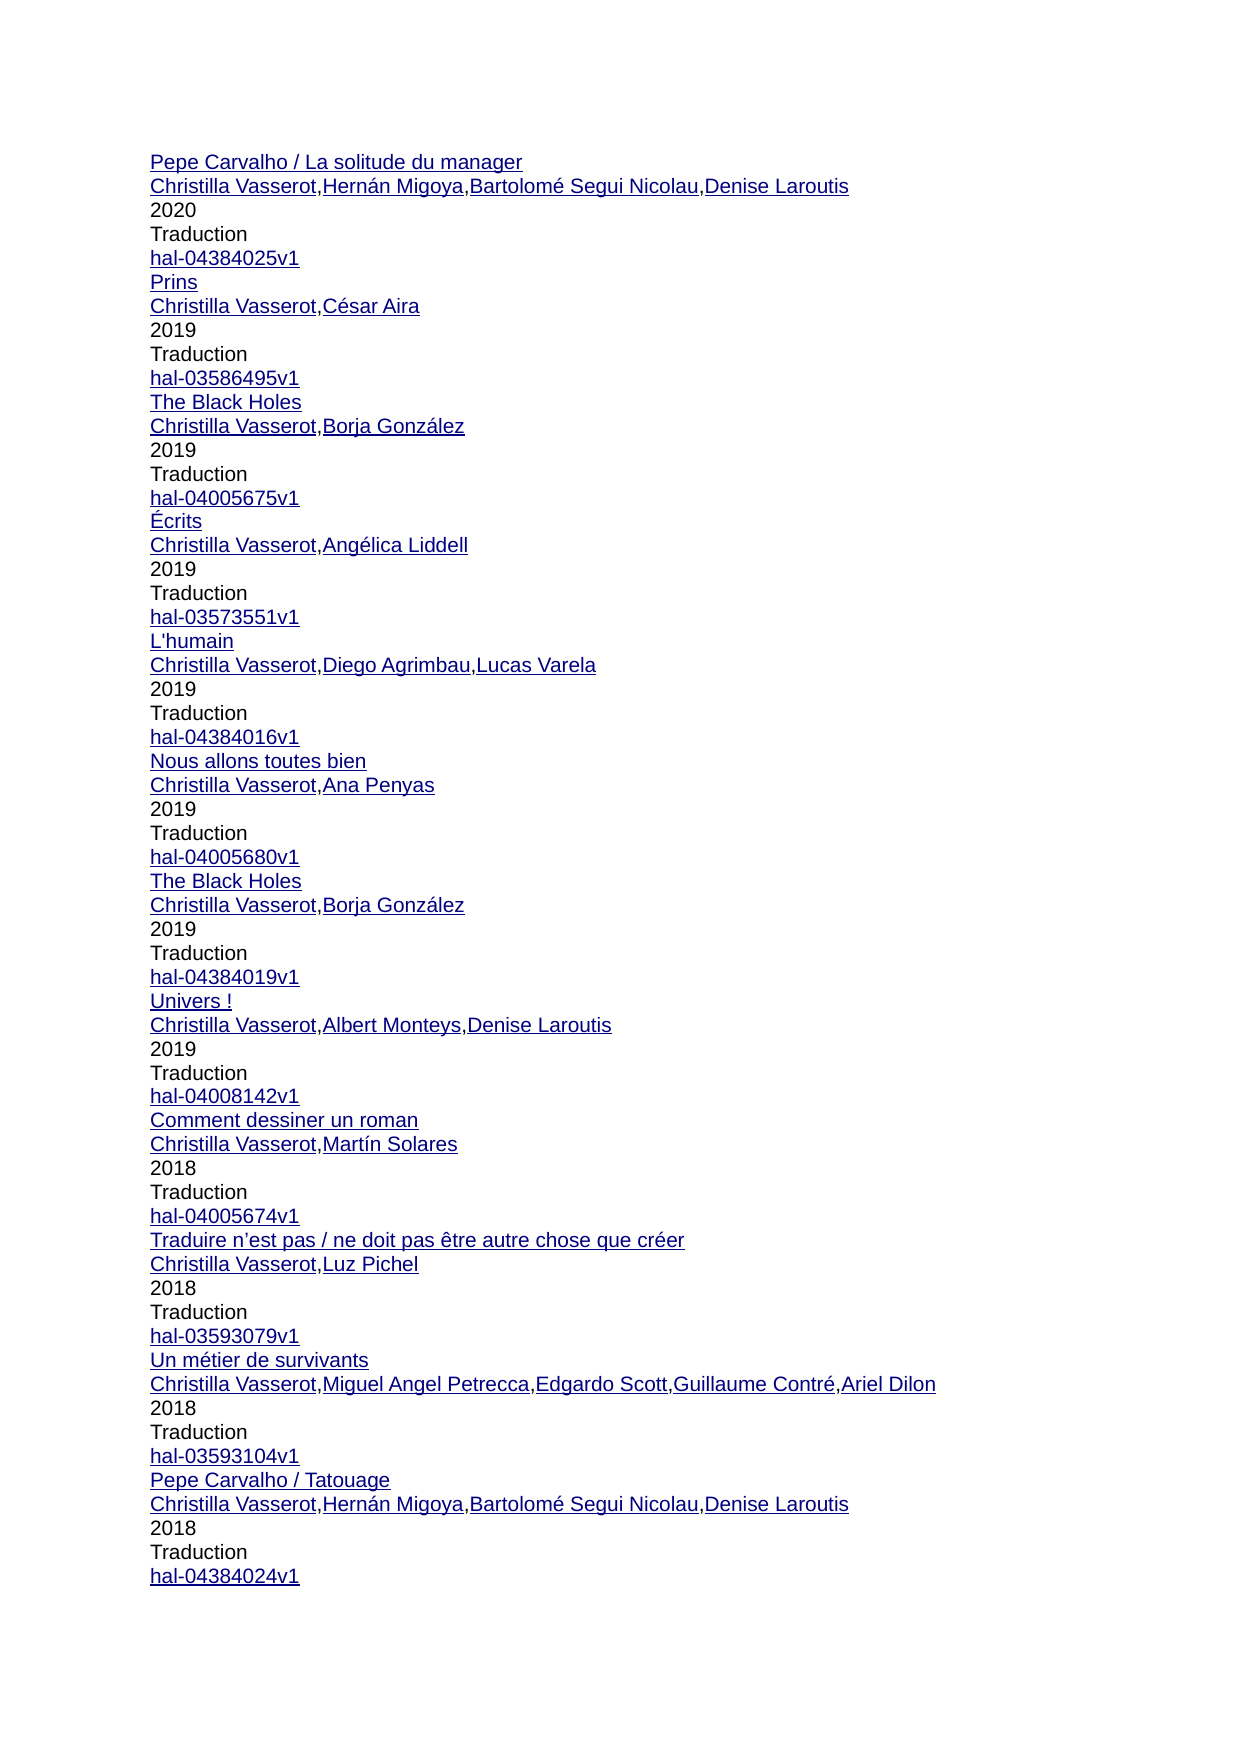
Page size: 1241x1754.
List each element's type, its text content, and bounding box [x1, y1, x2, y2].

table_cell Traduire n’est pas / ne doit pas être autre chose que créer Christilla Vasserot,Luz Pichel 2018 Traduction hal-03593079v1 [150, 1228, 1090, 1348]
table_cell Pepe Carvalho / La solitude du manager Christilla Vasserot,Hernán Migoya,Bartolomé Segui Nicolau,Denise Laroutis 2020 Traduction hal-04384025v1 [150, 150, 1090, 270]
table_cell Pepe Carvalho / Tatouage Christilla Vasserot,Hernán Migoya,Bartolomé Segui Nicolau,Denise Laroutis 2018 Traduction hal-04384024v1 [150, 1468, 1090, 1587]
table_cell The Black Holes Christilla Vasserot,Borja González 2019 Traduction hal-04005675v1 [150, 390, 1090, 509]
table_cell Écrits Christilla Vasserot,Angélica Liddell 2019 Traduction hal-03573551v1 [150, 509, 1090, 629]
table_cell Un métier de survivants Christilla Vasserot,Miguel Angel Petrecca,Edgardo Scott,Guillaume Contré,Ariel Dilon 2018 Traduction hal-03593104v1 [150, 1348, 1090, 1468]
table_cell Nous allons toutes bien Christilla Vasserot,Ana Penyas 2019 Traduction hal-04005680v1 [150, 749, 1090, 869]
table_cell L'humain Christilla Vasserot,Diego Agrimbau,Lucas Varela 2019 Traduction hal-04384016v1 [150, 629, 1090, 749]
table_cell Prins Christilla Vasserot,César Aira 2019 Traduction hal-03586495v1 [150, 270, 1090, 389]
table_cell The Black Holes Christilla Vasserot,Borja González 2019 Traduction hal-04384019v1 [150, 869, 1090, 988]
table_cell Univers ! Christilla Vasserot,Albert Monteys,Denise Laroutis 2019 Traduction hal-04008142v1 [150, 989, 1090, 1108]
table_cell Comment dessiner un roman Christilla Vasserot,Martín Solares 2018 Traduction hal-04005674v1 [150, 1108, 1090, 1228]
